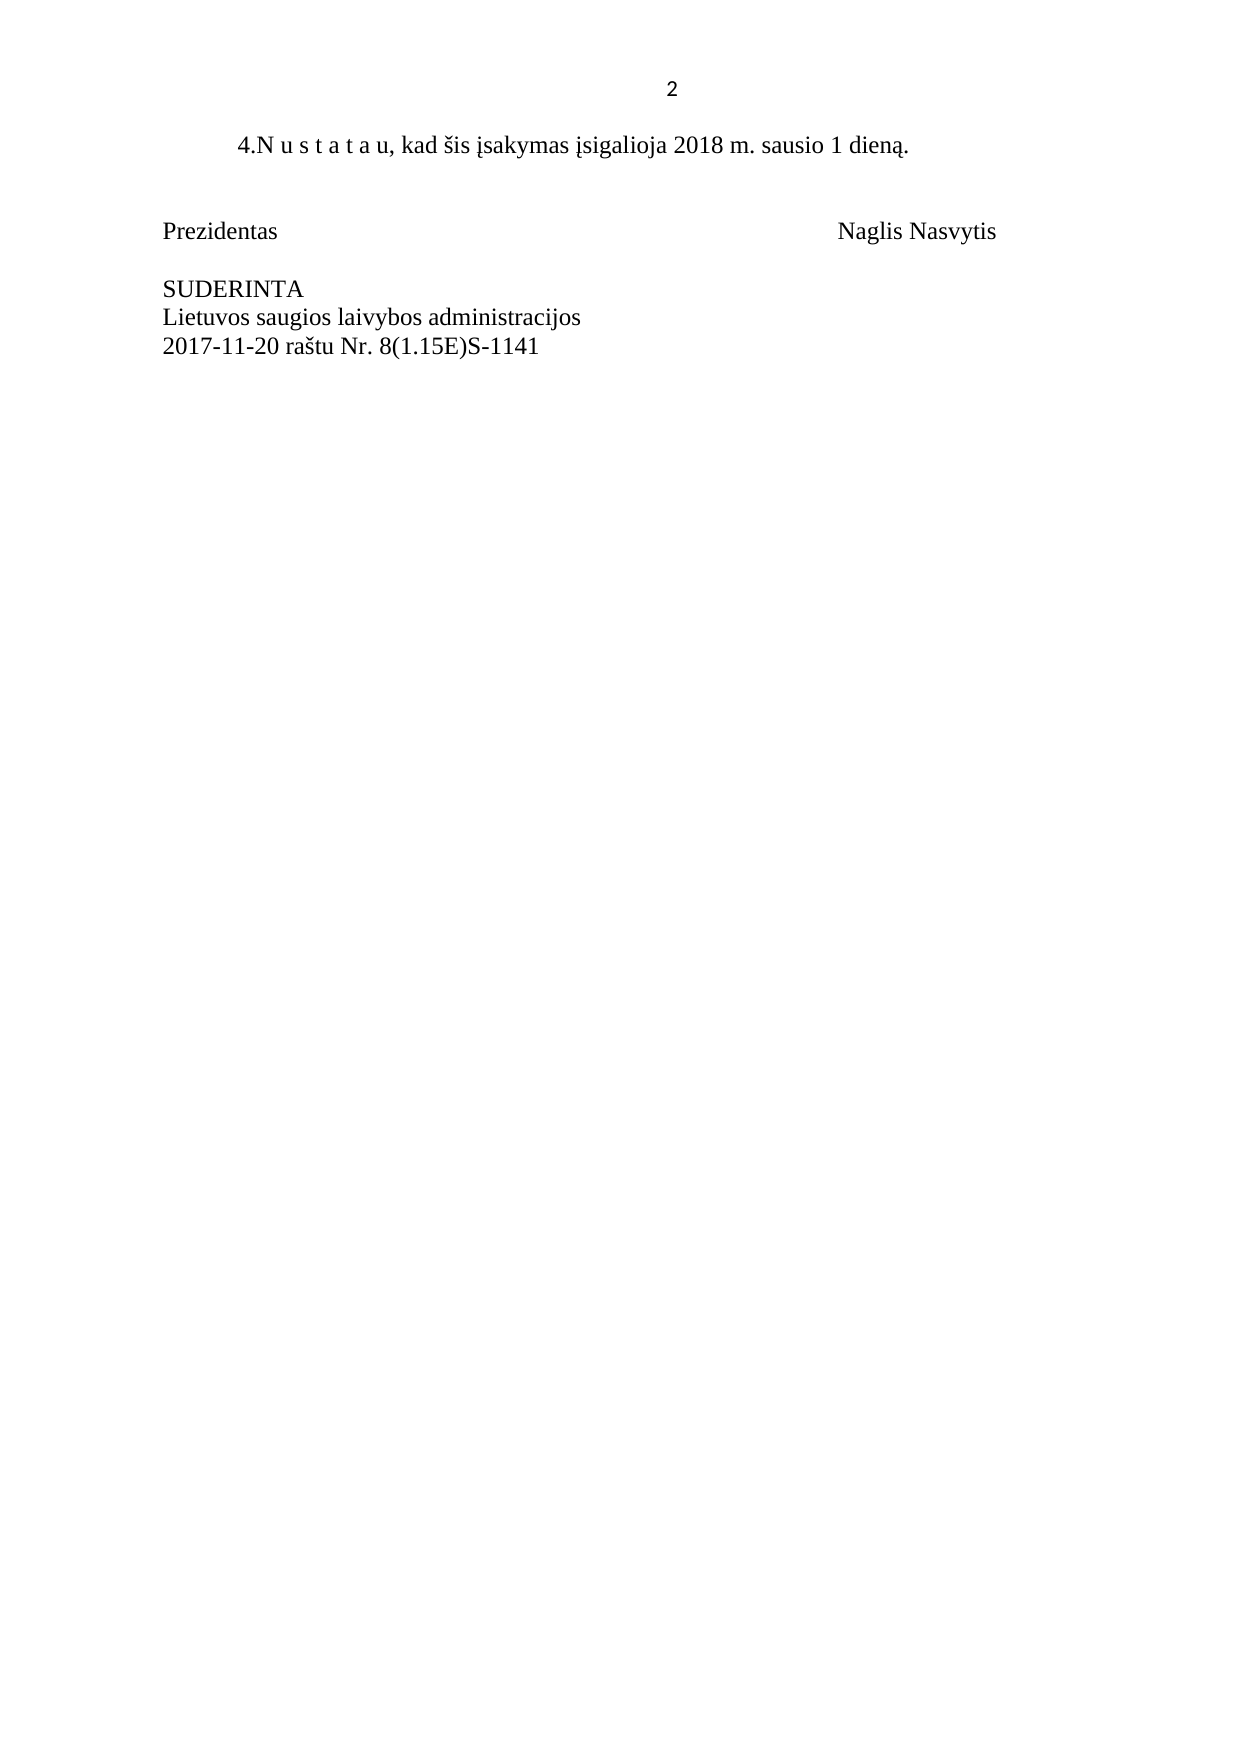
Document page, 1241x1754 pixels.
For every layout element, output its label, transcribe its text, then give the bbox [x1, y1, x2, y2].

text SUDERINTA [162, 274, 1181, 302]
text 2017-11-20 raštu Nr. 8(1.15E)S-1141 [162, 331, 1181, 360]
text Lietuvos saugios laivybos administracijos [162, 302, 1181, 331]
text 4.N u s t a t a u, kad šis įsakymas įsigalioja 2018 m. sausio 1 dieną. [162, 130, 1181, 159]
text Prezidentas Naglis Nasvytis [162, 216, 1181, 245]
